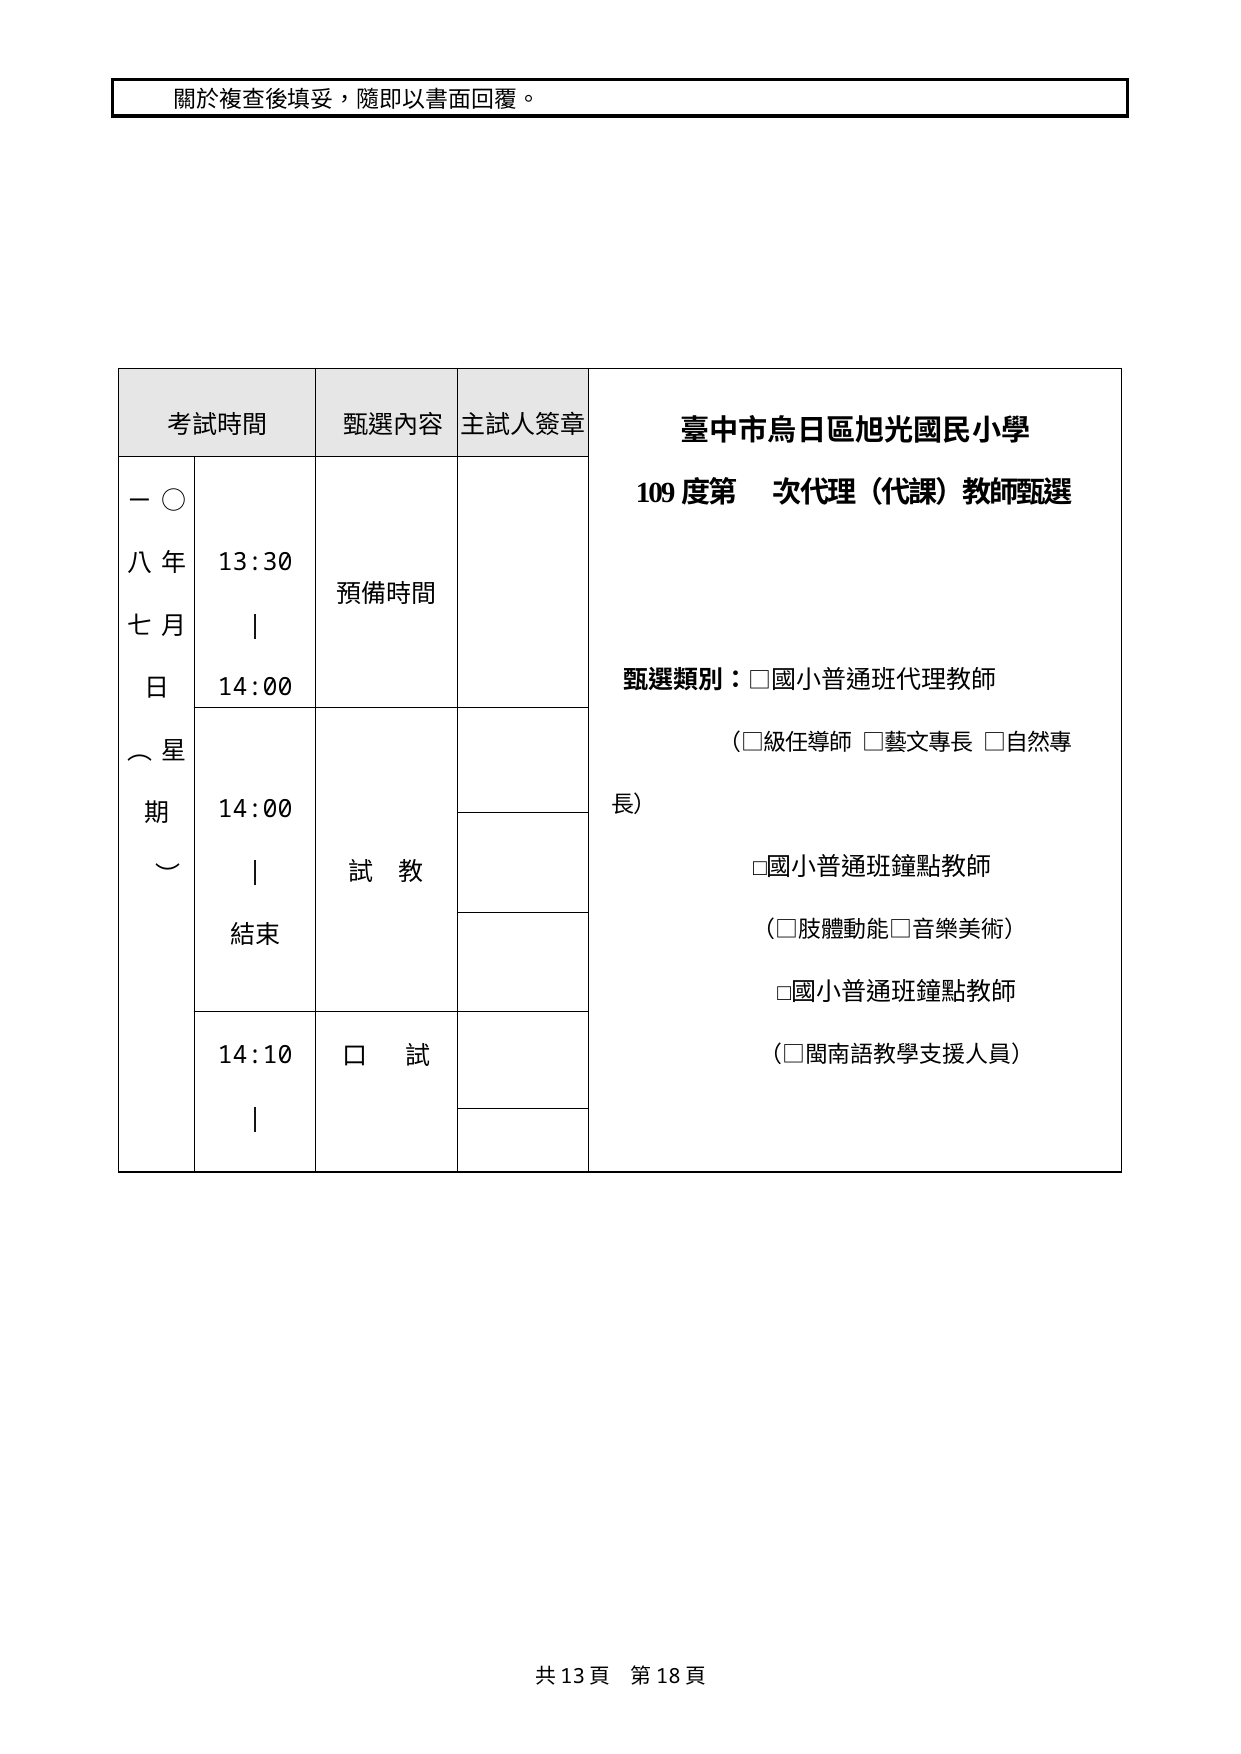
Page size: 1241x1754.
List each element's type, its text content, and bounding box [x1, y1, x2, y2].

table_header 主試人簽章 [458, 369, 588, 456]
table_cell 試 教 [316, 708, 457, 1011]
table_cell 關於複查後填妥，隨即以書面回覆。 [114, 81, 1126, 114]
table_cell [458, 457, 588, 707]
table_header 甄選內容 [316, 369, 457, 456]
table_cell ㄧ○八年七月 日︵星期 ︶ [119, 457, 194, 1171]
table_cell [458, 913, 588, 1011]
table_cell [458, 1109, 588, 1171]
table_header 臺中市烏日區旭光國民小學 109度第 次代理（代課）教師甄選 甄選類別：□國小普通班代理教師 （□級任導師 □藝文專長 □自然專長） □國小普通班鐘點教師 （□肢體動能□音樂美術） □國小普通班鐘點教師 （□閩南語教學支援人員） 准考證號碼： 應考人姓名： [589, 369, 1121, 1171]
table_cell [458, 1012, 588, 1108]
table_cell 14:00 | 結束 [195, 708, 315, 1011]
table_cell 口 試 [316, 1012, 457, 1171]
table_cell 預備時間 [316, 457, 457, 707]
table_cell 14:10 | [195, 1012, 315, 1171]
table_header 考試時間 [119, 369, 315, 456]
table_cell [458, 708, 588, 812]
table_cell 13:30 | 14:00 [195, 457, 315, 707]
table_cell [458, 813, 588, 912]
